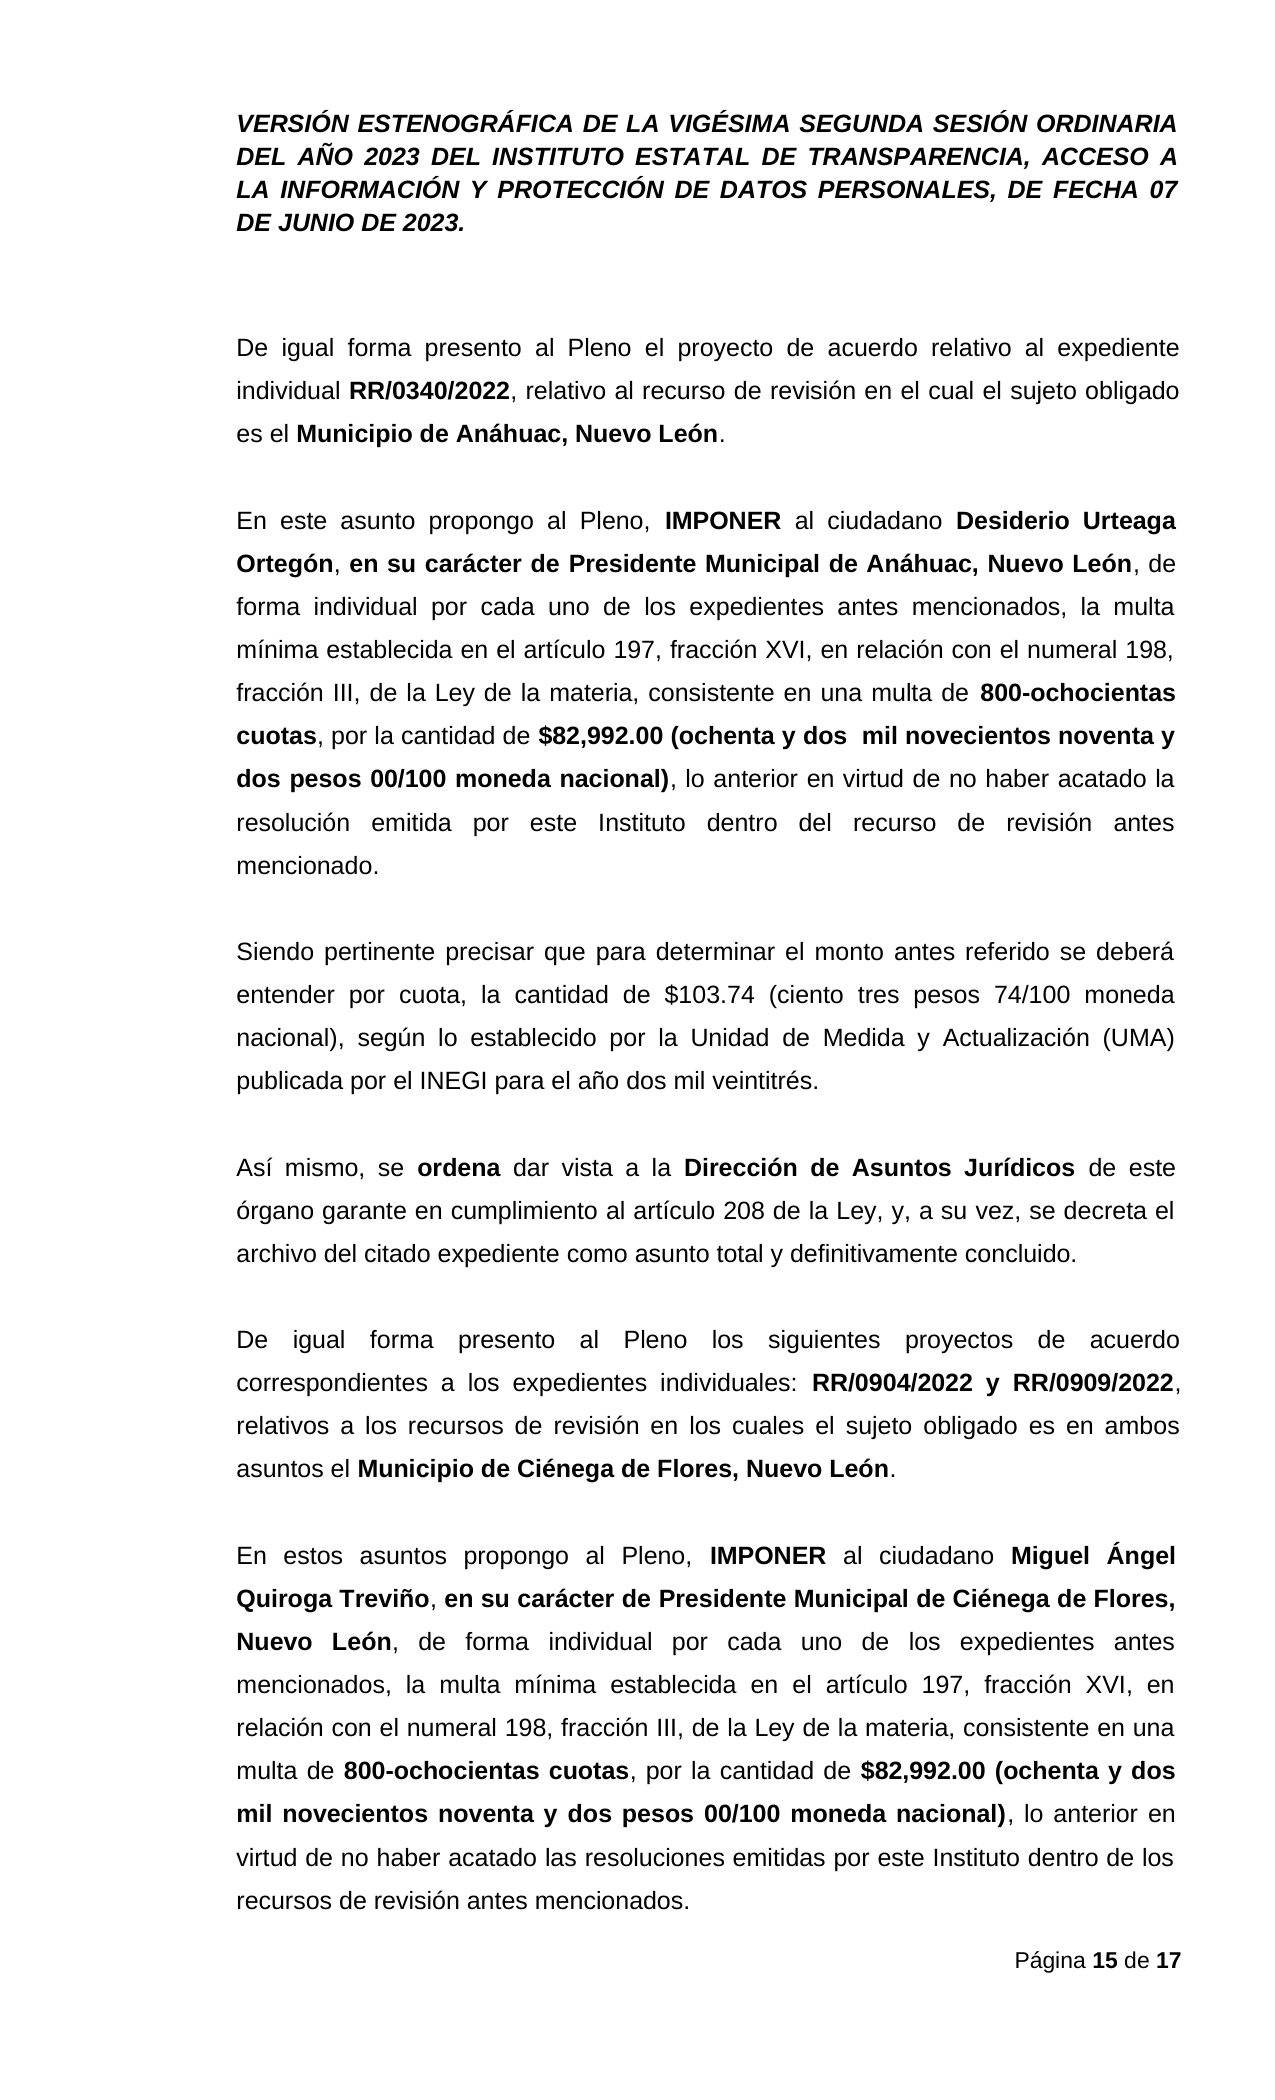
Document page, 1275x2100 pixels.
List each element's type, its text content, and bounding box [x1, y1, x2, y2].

text Así mismo, se ordena dar vista a la Dirección de Asuntos Jurídicos de este órgano garante en cumplimiento al artículo 208 de la Ley, y, a su vez, se decreta el archivo del citado expediente como asunto total y definitivamente concluido. [236, 1153, 1176, 1268]
text Siendo pertinente precisar que para determinar el monto antes referido se deberá entender por cuota, la cantidad de $103.74 (ciento tres pesos 74/100 moneda nacional), según lo establecido por la Unidad de Medida y Actualización (UMA) publicada por el INEGI para el año dos mil veintitrés. [236, 937, 1176, 1095]
text De igual forma presento al Pleno los siguientes proyectos de acuerdo correspondientes a los expedientes individuales: RR/0904/2022 y RR/0909/2022, relativos a los recursos de revisión en los cuales el sujeto obligado es en ambos asuntos el Municipio de Ciénega de Flores, Nuevo León. [236, 1325, 1181, 1483]
text De igual forma presento al Pleno el proyecto de acuerdo relativo al expediente individual RR/0340/2022, relativo al recurso de revisión en el cual el sujeto obligado es el Municipio de Anáhuac, Nuevo León. [236, 333, 1181, 448]
text En estos asuntos propongo al Pleno, IMPONER al ciudadano Miguel Ángel Quiroga Treviño, en su carácter de Presidente Municipal de Ciénega de Flores, Nuevo León, de forma individual por cada uno de los expedientes antes mencionados, la multa mínima establecida en el artículo 197, fracción XVI, en relación con el numeral 198, fracción III, de la Ley de la materia, consistente en una multa de 800-ochocientas cuotas, por la cantidad de $82,992.00 (ochenta y dos mil novecientos noventa y dos pesos 00/100 moneda nacional), lo anterior en virtud de no haber acatado las resoluciones emitidas por este Instituto dentro de los recursos de revisión antes mencionados. [236, 1541, 1176, 1914]
text En este asunto propongo al Pleno, IMPONER al ciudadano Desiderio Urteaga Ortegón, en su carácter de Presidente Municipal de Anáhuac, Nuevo León, de forma individual por cada uno de los expedientes antes mencionados, la multa mínima establecida en el artículo 197, fracción XVI, en relación con el numeral 198, fracción III, de la Ley de la materia, consistente en una multa de 800-ochocientas cuotas, por la cantidad de $82,992.00 (ochenta y dos mil novecientos noventa y dos pesos 00/100 moneda nacional), lo anterior en virtud de no haber acatado la resolución emitida por este Instituto dentro del recurso de revisión antes mencionado. [236, 506, 1176, 879]
